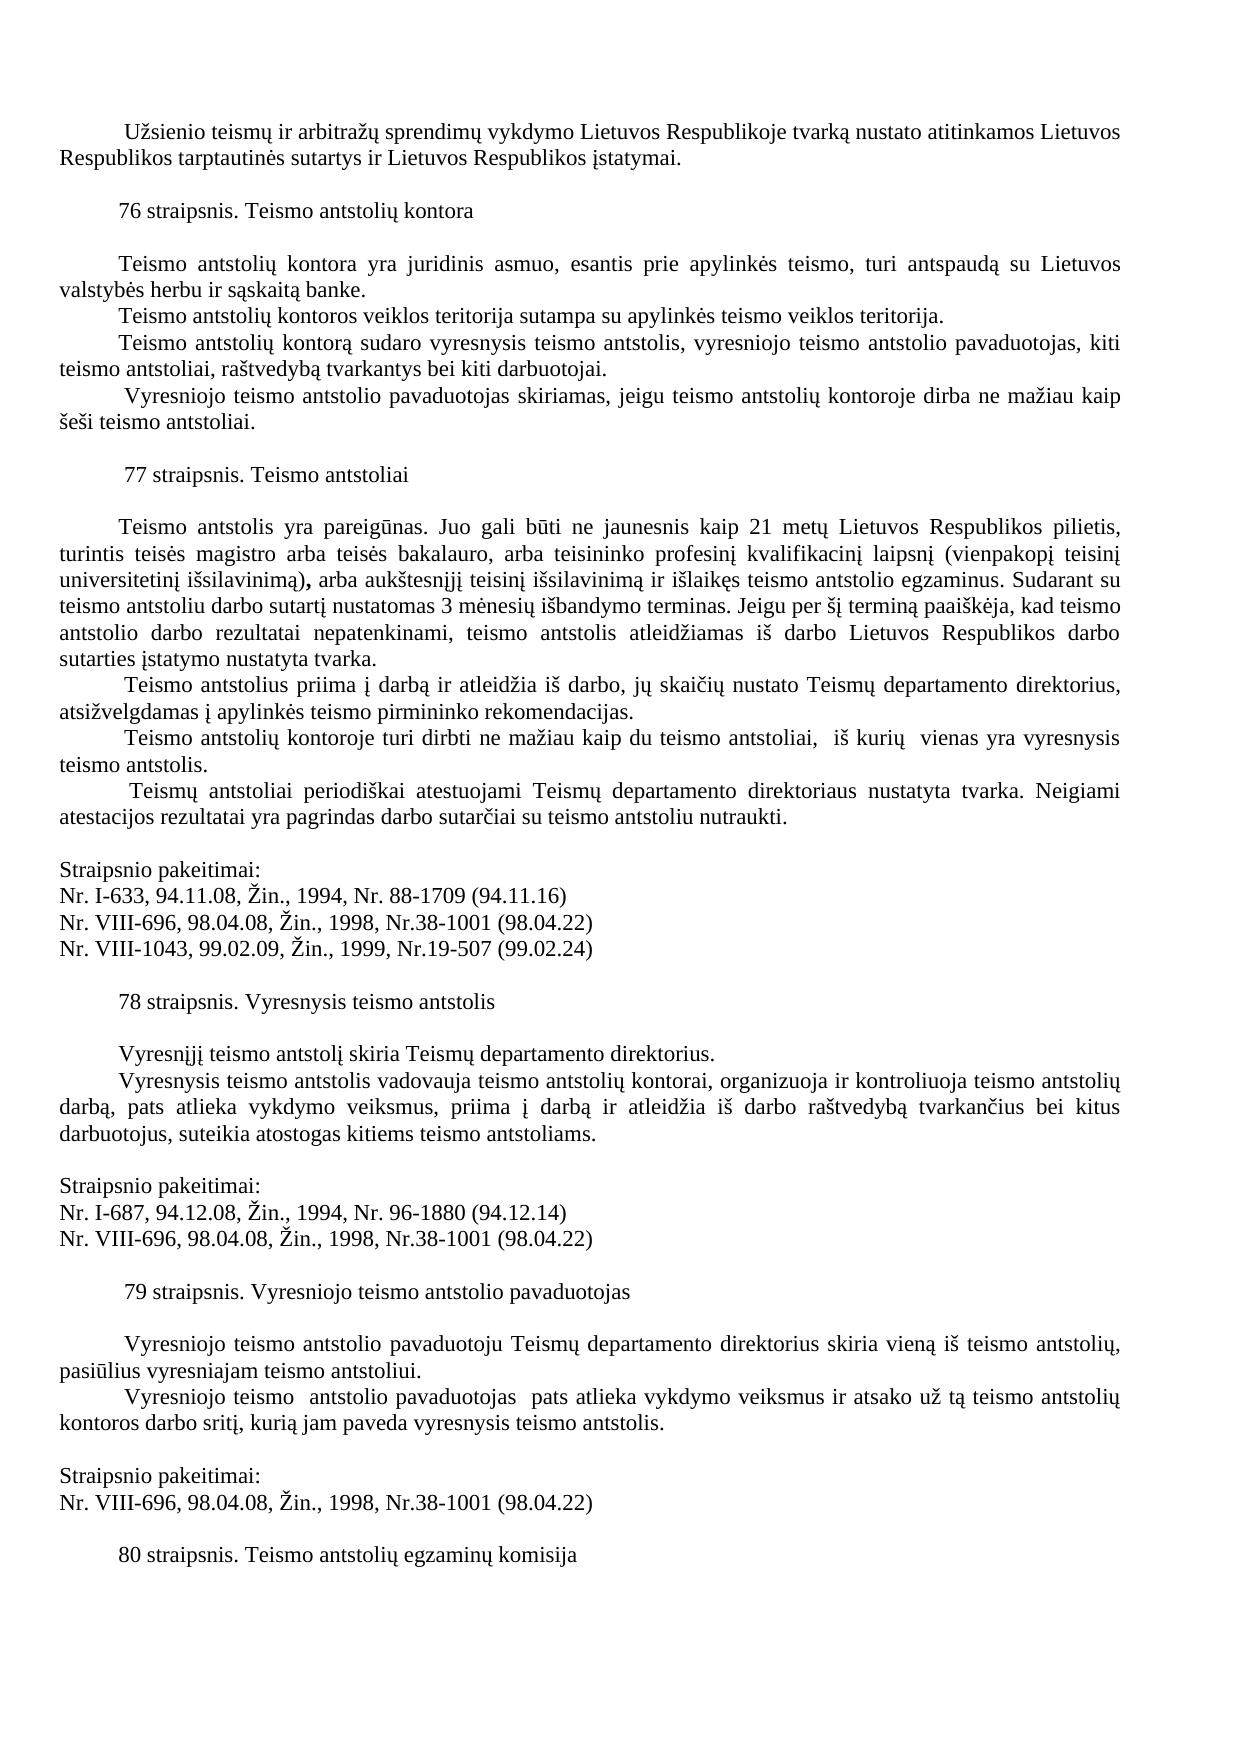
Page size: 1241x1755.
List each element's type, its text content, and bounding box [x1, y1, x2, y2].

text Teismų antstoliai periodiškai atestuojami Teismų departamento direktoriaus nustatyta tvarka. Neigiami atestacijos rezultatai yra pagrindas darbo sutarčiai su teismo antstoliu nutraukti. [59, 777, 1122, 830]
text Užsienio teismų ir arbitražų sprendimų vykdymo Lietuvos Respublikoje tvarką nustato atitinkamos Lietuvos Respublikos tarptautinės sutartys ir Lietuvos Respublikos įstatymai. [59, 118, 1122, 171]
text Straipsnio pakeitimai: [59, 1462, 1122, 1488]
text 80 straipsnis. Teismo antstolių egzaminų komisija [59, 1541, 1122, 1568]
text 76 straipsnis. Teismo antstolių kontora [59, 197, 1122, 223]
text Nr. VIII-696, 98.04.08, Žin., 1998, Nr.38-1001 (98.04.22) [59, 1488, 1122, 1515]
text Nr. VIII-1043, 99.02.09, Žin., 1999, Nr.19-507 (99.02.24) [59, 935, 1122, 961]
text Nr. VIII-696, 98.04.08, Žin., 1998, Nr.38-1001 (98.04.22) [59, 1225, 1122, 1251]
text Straipsnio pakeitimai: [59, 856, 1122, 882]
text Vyresnysis teismo antstolis vadovauja teismo antstolių kontorai, organizuoja ir kontroliuoja teismo antstolių darbą, pats atlieka vykdymo veiksmus, priima į darbą ir atleidžia iš darbo raštvedybą tvarkančius bei kitus darbuotojus, suteikia atostogas kitiems teismo antstoliams. [59, 1067, 1122, 1146]
text Teismo antstolių kontoros veiklos teritorija sutampa su apylinkės teismo veiklos teritorija. [59, 303, 1122, 329]
text Straipsnio pakeitimai: [59, 1172, 1122, 1199]
text Vyresniojo teismo antstolio pavaduotoju Teismų departamento direktorius skiria vieną iš teismo antstolių, pasiūlius vyresniajam teismo antstoliui. [59, 1330, 1122, 1383]
text 78 straipsnis. Vyresnysis teismo antstolis [59, 988, 1122, 1014]
text Vyresnįjį teismo antstolį skiria Teismų departamento direktorius. [59, 1041, 1122, 1067]
text Teismo antstolių kontora yra juridinis asmuo, esantis prie apylinkės teismo, turi antspaudą su Lietuvos valstybės herbu ir sąskaitą banke. [59, 250, 1122, 303]
text 77 straipsnis. Teismo antstoliai [59, 461, 1122, 487]
text Teismo antstolius priima į darbą ir atleidžia iš darbo, jų skaičių nustato Teismų departamento direktorius, atsižvelgdamas į apylinkės teismo pirmininko rekomendacijas. [59, 672, 1122, 724]
text 79 straipsnis. Vyresniojo teismo antstolio pavaduotojas [59, 1278, 1122, 1304]
text Teismo antstolių kontorą sudaro vyresnysis teismo antstolis, vyresniojo teismo antstolio pavaduotojas, kiti teismo antstoliai, raštvedybą tvarkantys bei kiti darbuotojai. [59, 329, 1122, 382]
text Vyresniojo teismo antstolio pavaduotojas skiriamas, jeigu teismo antstolių kontoroje dirba ne mažiau kaip šeši teismo antstoliai. [59, 382, 1122, 434]
text Nr. VIII-696, 98.04.08, Žin., 1998, Nr.38-1001 (98.04.22) [59, 909, 1122, 935]
text Teismo antstolis yra pareigūnas. Juo gali būti ne jaunesnis kaip 21 metų Lietuvos Respublikos pilietis, turintis teisės magistro arba teisės bakalauro, arba teisininko profesinį kvalifikacinį laipsnį (vienpakopį teisinį universitetinį išsilavinimą), arba aukštesnįjį teisinį išsilavinimą ir išlaikęs teismo antstolio egzaminus. Sudarant su teismo antstoliu darbo sutartį nustatomas 3 mėnesių išbandymo terminas. Jeigu per šį terminą paaiškėja, kad teismo antstolio darbo rezultatai nepatenkinami, teismo antstolis atleidžiamas iš darbo Lietuvos Respublikos darbo sutarties įstatymo nustatyta tvarka. [59, 513, 1122, 672]
text Vyresniojo teismo antstolio pavaduotojas pats atlieka vykdymo veiksmus ir atsako už tą teismo antstolių kontoros darbo sritį, kurią jam paveda vyresnysis teismo antstolis. [59, 1383, 1122, 1436]
text Nr. I-687, 94.12.08, Žin., 1994, Nr. 96-1880 (94.12.14) [59, 1199, 1122, 1225]
text Teismo antstolių kontoroje turi dirbti ne mažiau kaip du teismo antstoliai, iš kurių vienas yra vyresnysis teismo antstolis. [59, 724, 1122, 777]
text Nr. I-633, 94.11.08, Žin., 1994, Nr. 88-1709 (94.11.16) [59, 882, 1122, 909]
